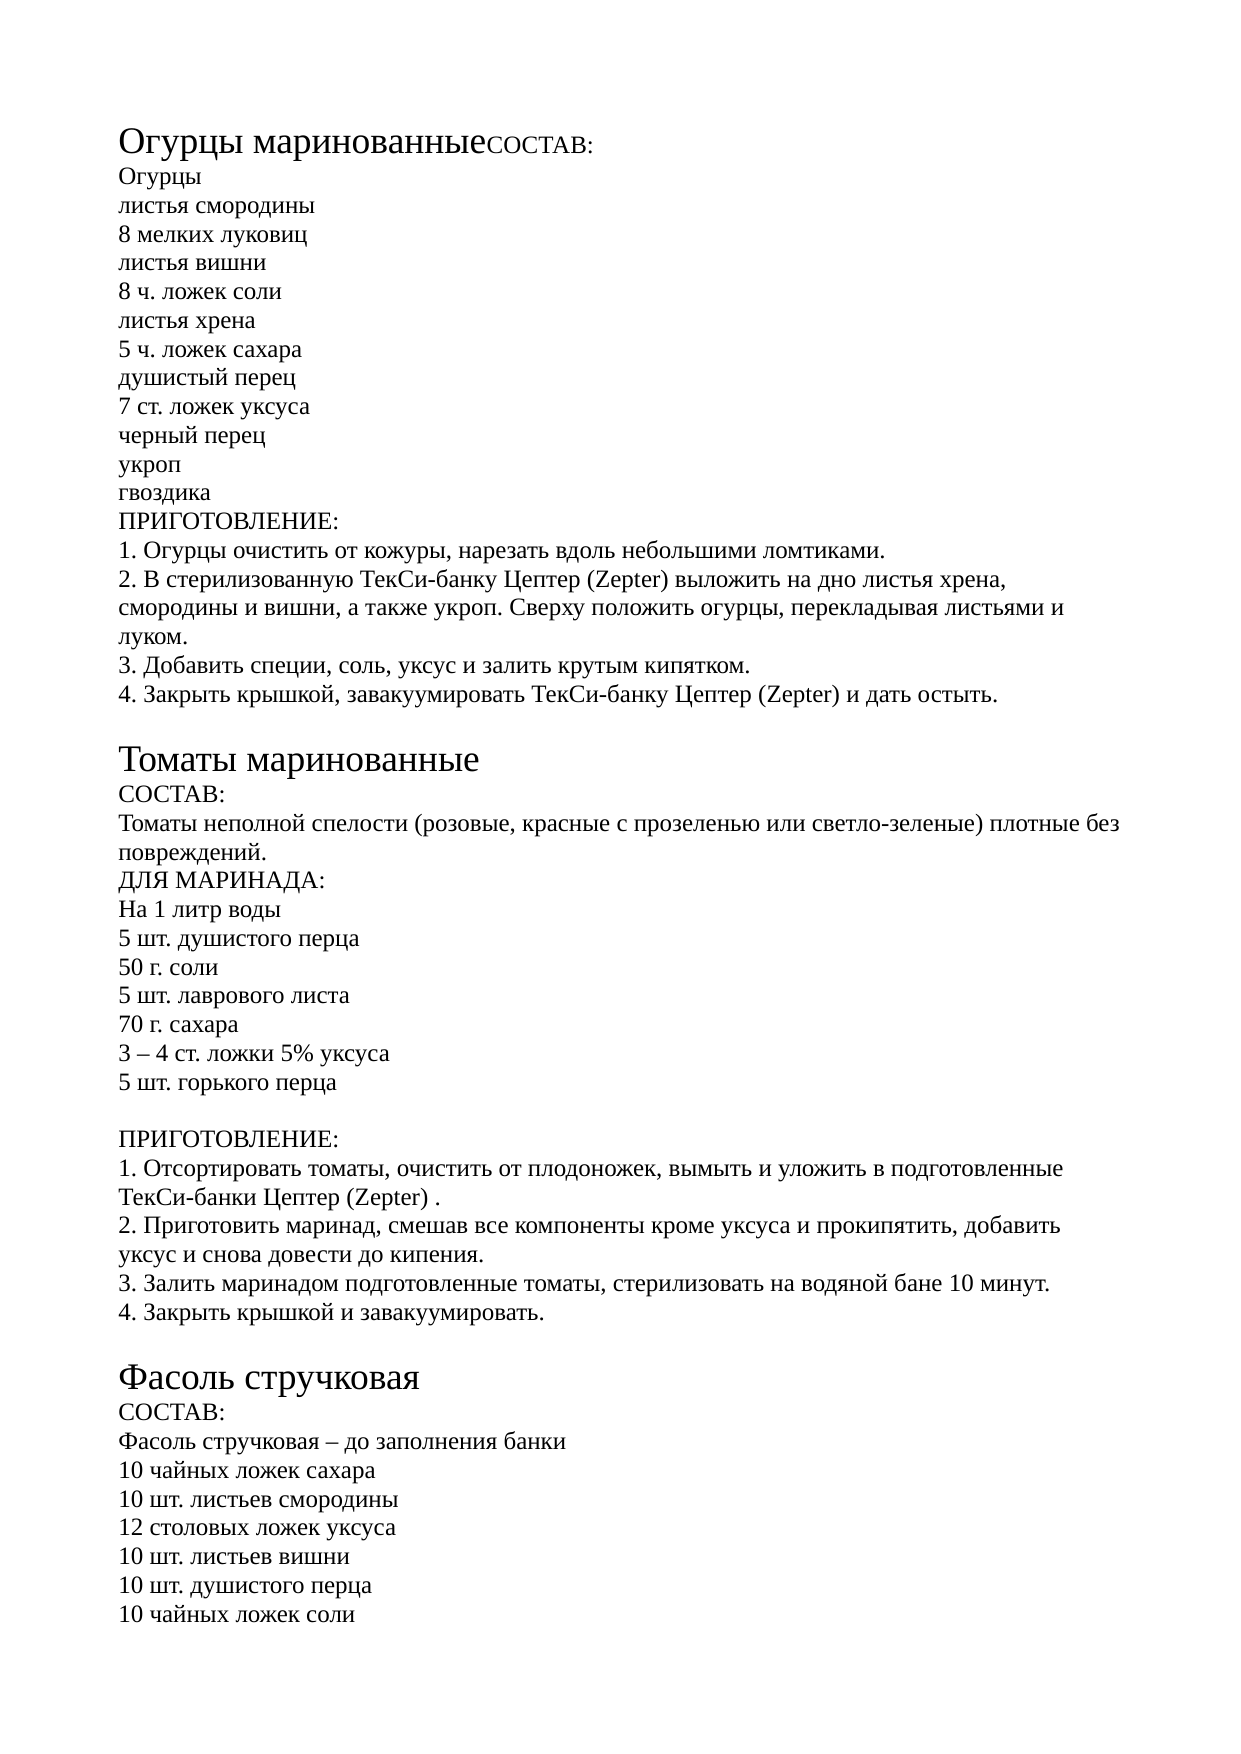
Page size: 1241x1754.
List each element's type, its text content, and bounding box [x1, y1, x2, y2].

text листья вишни [118, 247, 1122, 276]
text 12 столовых ложек уксуса [118, 1512, 1122, 1541]
text 50 г. соли [118, 952, 1122, 981]
text 3. Залить маринадом подготовленные томаты, стерилизовать на водяной бане 10 минут. [118, 1268, 1122, 1297]
text ПРИГОТОВЛЕНИЕ: [118, 1124, 1122, 1153]
text гвоздика [118, 477, 1122, 506]
text 10 чайных ложек соли [118, 1599, 1122, 1627]
text душистый перец [118, 362, 1122, 391]
text 70 г. сахара [118, 1009, 1122, 1038]
text 10 шт. душистого перца [118, 1570, 1122, 1599]
text 4. Закрыть крышкой, завакуумировать ТекСи-банку Цептер (Zepter) и дать остыть. [118, 679, 1122, 707]
text 8 ч. ложек соли [118, 276, 1122, 305]
text 3. Добавить специи, соль, уксус и залить крутым кипятком. [118, 650, 1122, 679]
text Томаты маринованные [118, 736, 1122, 779]
text ПРИГОТОВЛЕНИЕ: [118, 506, 1122, 535]
text 10 шт. листьев смородины [118, 1484, 1122, 1512]
text 8 мелких луковиц [118, 219, 1122, 247]
text укроп [118, 449, 1122, 477]
text черный перец [118, 420, 1122, 449]
text 5 ч. ложек сахара [118, 334, 1122, 362]
text Фасоль стручковая [118, 1354, 1122, 1397]
text Фасоль стручковая – до заполнения банки [118, 1426, 1122, 1455]
text 1. Огурцы очистить от кожуры, нарезать вдоль небольшими ломтиками. [118, 535, 1122, 564]
text СОСТАВ: [118, 779, 1122, 808]
text Томаты неполной спелости (розовые, красные с прозеленью или светло-зеленые) плотные без повреждений. [118, 808, 1122, 866]
text листья хрена [118, 305, 1122, 334]
text 1. Отсортировать томаты, очистить от плодоножек, вымыть и уложить в подготовленные ТекСи-банки Цептер (Zepter) . [118, 1153, 1122, 1211]
text 3 – 4 ст. ложки 5% уксуса [118, 1038, 1122, 1067]
text 2. Приготовить маринад, смешав все компоненты кроме уксуса и прокипятить, добавить уксус и снова довести до кипения. [118, 1211, 1122, 1268]
text 5 шт. лаврового листа [118, 981, 1122, 1009]
text 5 шт. горького перца [118, 1067, 1122, 1096]
text листья смородины [118, 190, 1122, 219]
text 4. Закрыть крышкой и завакуумировать. [118, 1297, 1122, 1326]
text 10 чайных ложек сахара [118, 1455, 1122, 1484]
text 2. В стерилизованную ТекСи-банку Цептер (Zepter) выложить на дно листья хрена, смородины и вишни, а также укроп. Сверху положить огурцы, перекладывая листьями и луком. [118, 564, 1122, 650]
text Огурцы маринованныеСОСТАВ: [118, 118, 1122, 161]
text 7 ст. ложек уксуса [118, 391, 1122, 420]
text СОСТАВ: [118, 1397, 1122, 1426]
text 5 шт. душистого перца [118, 923, 1122, 952]
text 10 шт. листьев вишни [118, 1541, 1122, 1570]
text На 1 литр воды [118, 894, 1122, 923]
text ДЛЯ МАРИНАДА: [118, 866, 1122, 894]
text Огурцы [118, 161, 1122, 190]
